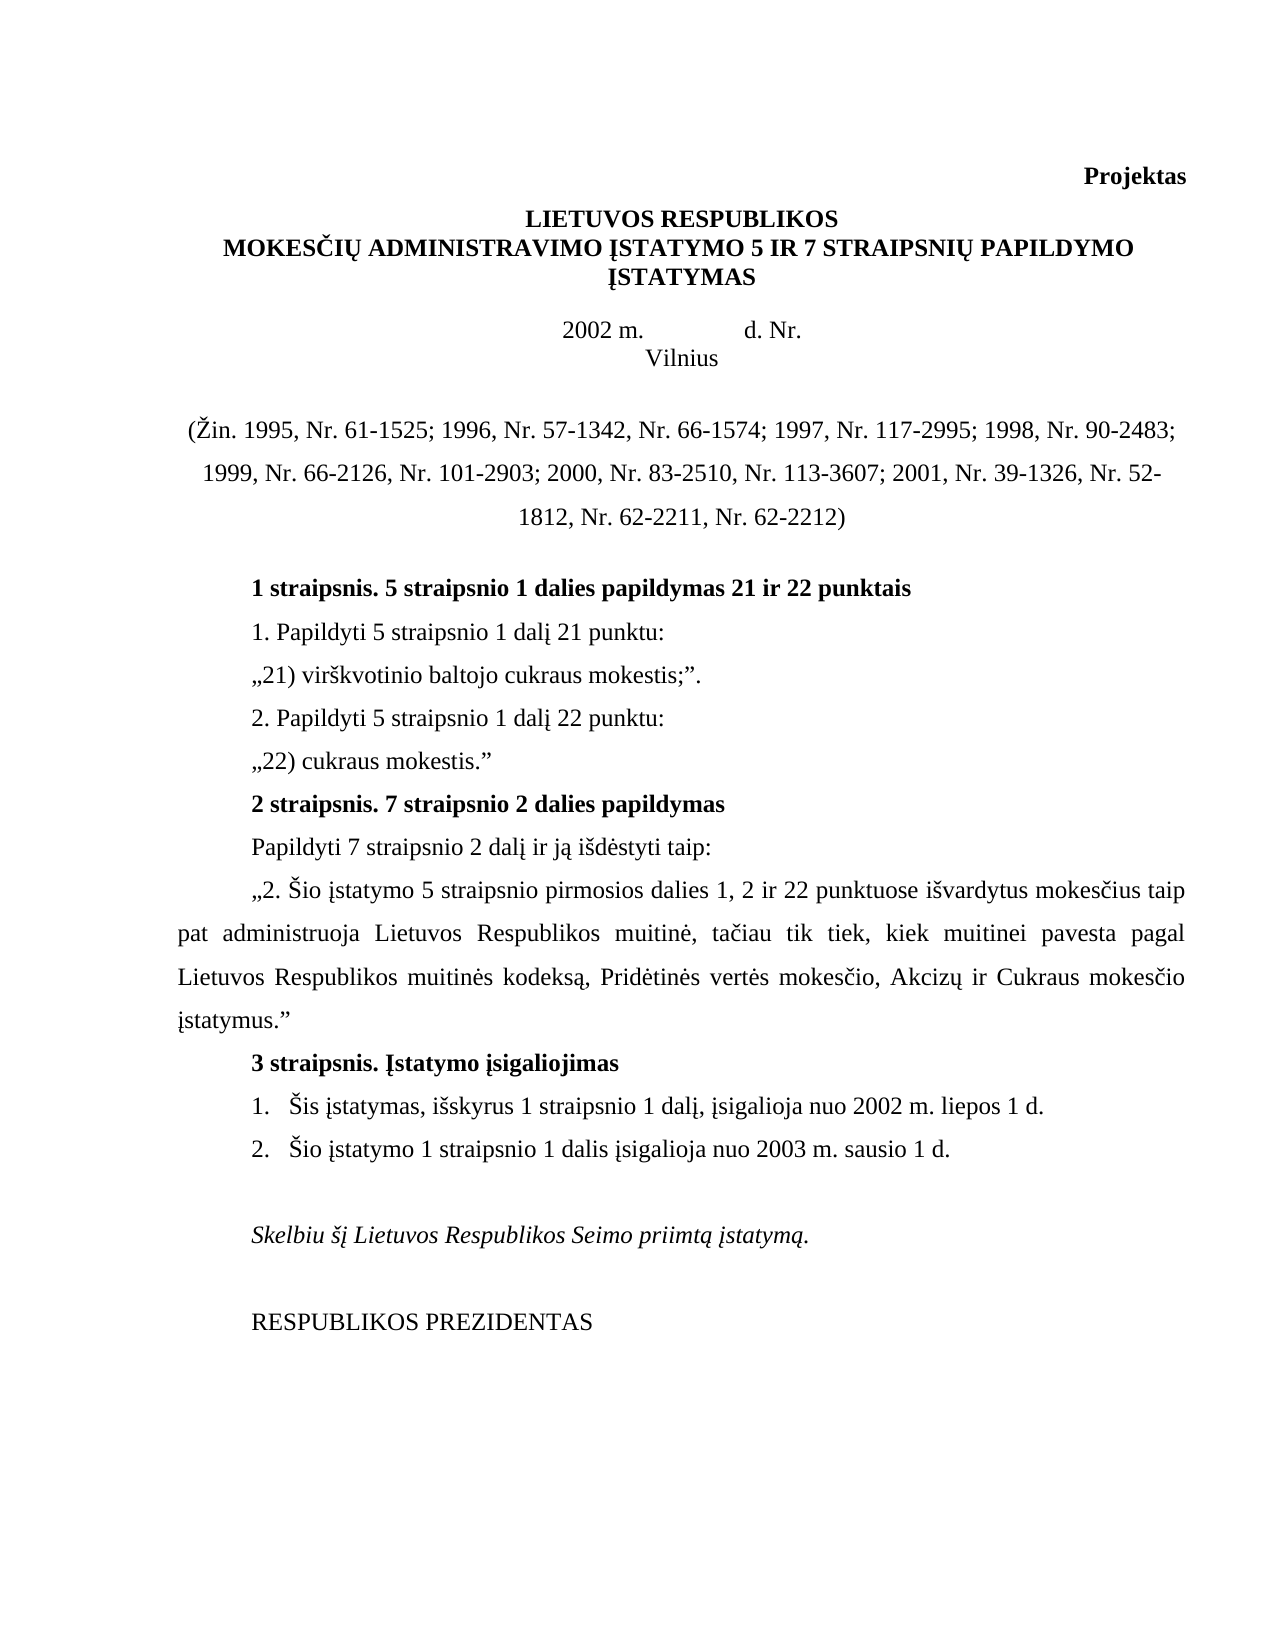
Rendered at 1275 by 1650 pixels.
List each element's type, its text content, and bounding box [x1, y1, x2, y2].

text ĮSTATYMAS [177, 262, 1186, 291]
text Projektas [177, 161, 1186, 190]
text 3 straipsnis. Įstatymo įsigaliojimas [177, 1048, 1186, 1077]
text 1. Papildyti 5 straipsnio 1 dalį 21 punktu: [251, 617, 1186, 645]
text „21) virškvotinio baltojo cukraus mokestis;”. [177, 660, 1186, 688]
text „2. Šio įstatymo 5 straipsnio pirmosios dalies 1, 2 ir 22 punktuose išvardytus mokesčius taip pat administruoja Lietuvos Respublikos muitinė, tačiau tik tiek, kiek muitinei pavesta pagal Lietuvos Respublikos muitinės kodeksą, Pridėtinės vertės mokesčio, Akcizų ir Cukraus mokesčio įstatymus.” [177, 875, 1186, 1033]
text 2. Papildyti 5 straipsnio 1 dalį 22 punktu: [251, 703, 1186, 732]
text (Žin. 1995, Nr. 61-1525; 1996, Nr. 57-1342, Nr. 66-1574; 1997, Nr. 117-2995; 1998, Nr. 90-2483; 1999, Nr. 66-2126, Nr. 101-2903; 2000, Nr. 83-2510, Nr. 113-3607; 2001, Nr. 39-1326, Nr. 52-1812, Nr. 62-2211, Nr. 62-2212) [177, 415, 1186, 530]
text LIETUVOS RESPUBLIKOS [177, 204, 1186, 233]
text Papildyti 7 straipsnio 2 dalį ir ją išdėstyti taip: [177, 832, 1186, 861]
text RESPUBLIKOS PREZIDENTAS [177, 1307, 1186, 1335]
text Vilnius [177, 343, 1186, 372]
text MOKESČIŲ ADMINISTRAVIMO ĮSTATYMO 5 IR 7 STRAIPSNIŲ PAPILDYMO [177, 233, 1186, 262]
text 2 straipsnis. 7 straipsnio 2 dalies papildymas [177, 789, 1186, 818]
text 1 straipsnis. 5 straipsnio 1 dalies papildymas 21 ir 22 punktais [177, 573, 1186, 602]
text 2. Šio įstatymo 1 straipsnio 1 dalis įsigalioja nuo 2003 m. sausio 1 d. [251, 1134, 1186, 1163]
text „22) cukraus mokestis.” [177, 746, 1186, 775]
text 2002 m. d. Nr. [177, 315, 1186, 343]
text Skelbiu šį Lietuvos Respublikos Seimo priimtą įstatymą. [177, 1220, 1186, 1249]
text 1. Šis įstatymas, išskyrus 1 straipsnio 1 dalį, įsigalioja nuo 2002 m. liepos 1 d. [251, 1091, 1186, 1120]
